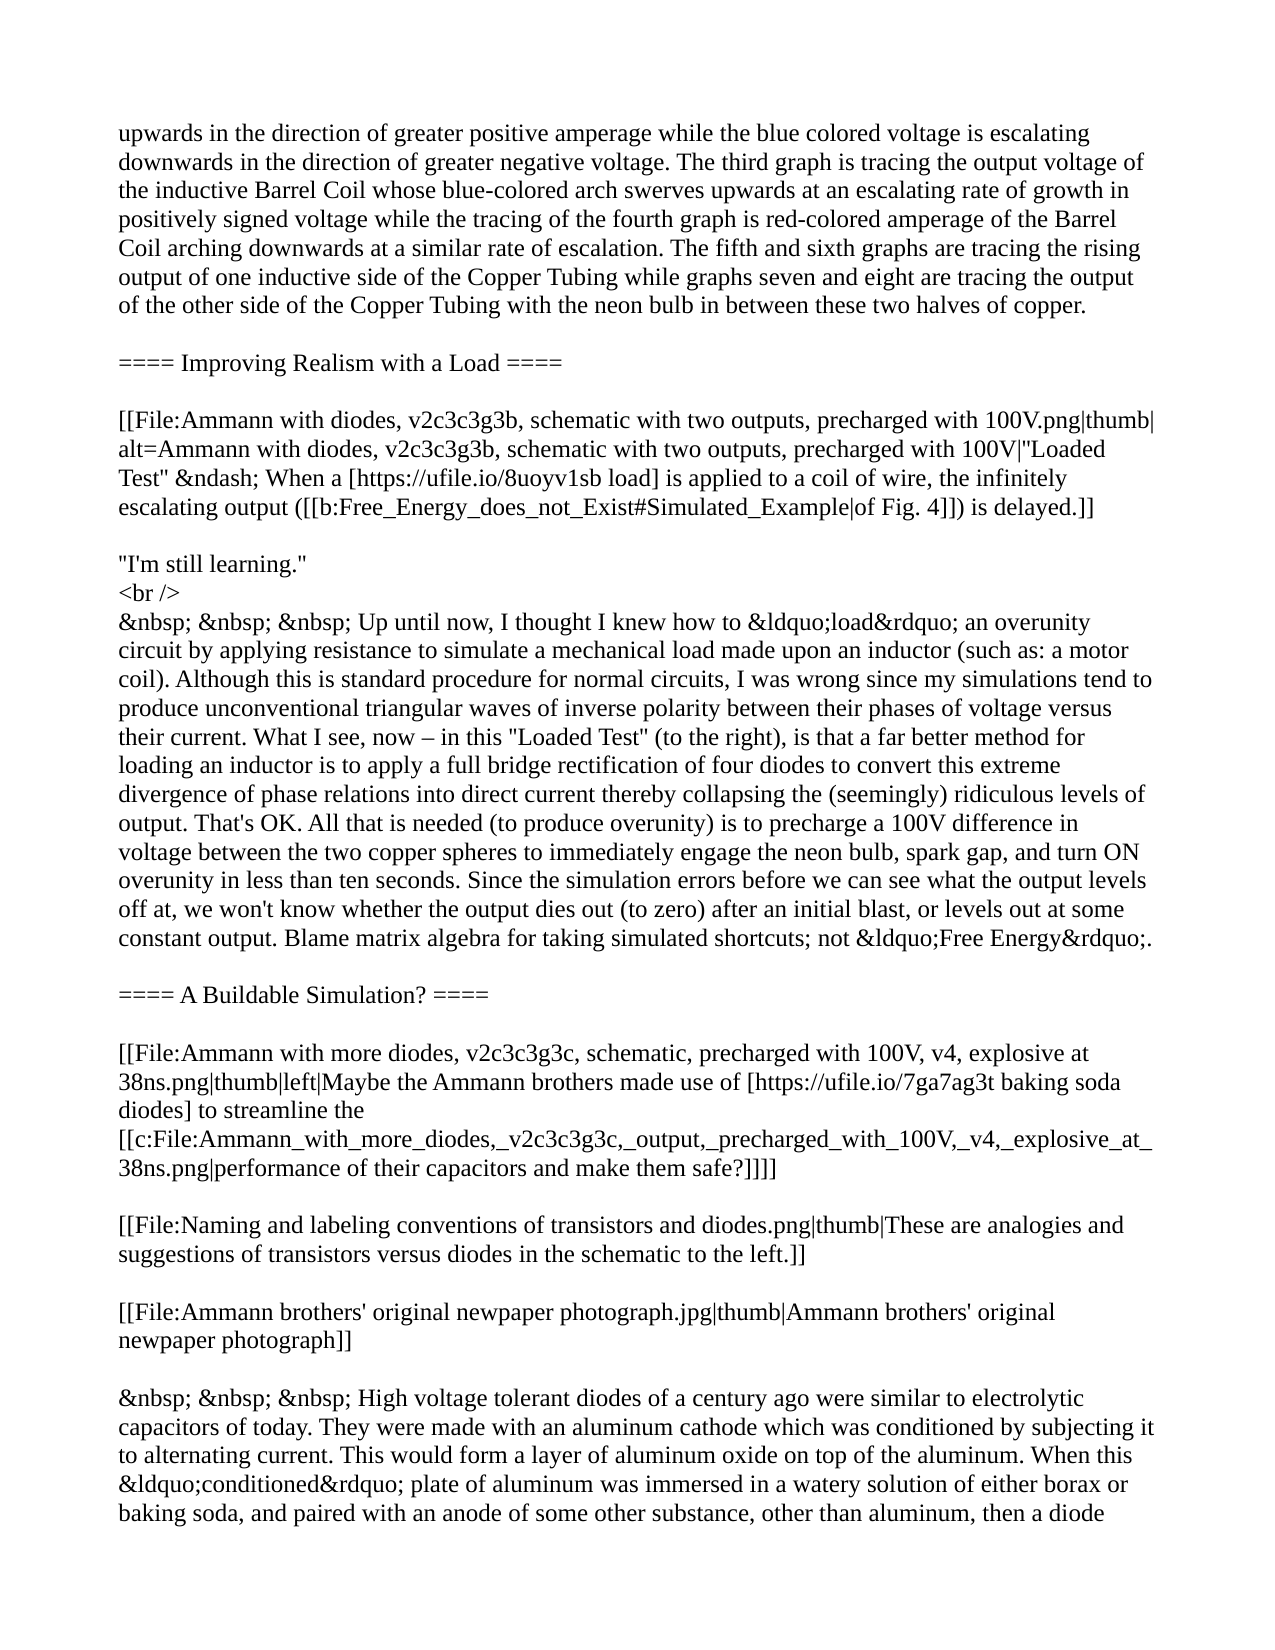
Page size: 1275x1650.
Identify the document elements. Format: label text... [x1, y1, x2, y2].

text [[File:Naming and labeling conventions of transistors and diodes.png|thumb|These are analogies and suggestions of transistors versus diodes in the schematic to the left.]] [118, 1211, 1157, 1268]
text ==== A Buildable Simulation? ==== [118, 981, 1157, 1009]
text [[File:Ammann with more diodes, v2c3c3g3c, schematic, precharged with 100V, v4, explosive at 38ns.png|thumb|left|Maybe the Ammann brothers made use of [https://ufile.io/7ga7ag3t baking soda diodes] to streamline the [[c:File:Ammann_with_more_diodes,_v2c3c3g3c,_output,_precharged_with_100V,_v4,_explosive_at_38ns.png|performance of their capacitors and make them safe?]]]] [118, 1038, 1157, 1182]
text [[File:Ammann brothers' original newpaper photograph.jpg|thumb|Ammann brothers' original newpaper photograph]] [118, 1297, 1157, 1354]
text &nbsp; &nbsp; &nbsp; High voltage tolerant diodes of a century ago were similar to electrolytic capacitors of today. They were made with an aluminum cathode which was conditioned by subjecting it to alternating current. This would form a layer of aluminum oxide on top of the aluminum. When this &ldquo;conditioned&rdquo; plate of aluminum was immersed in a watery solution of either borax or baking soda, and paired with an anode of some other substance, other than aluminum, then a diode [118, 1383, 1157, 1527]
text ==== Improving Realism with a Load ==== [118, 348, 1157, 377]
text ''I'm still learning.'' [118, 549, 1157, 578]
text [[File:Ammann with diodes, v2c3c3g3b, schematic with two outputs, precharged with 100V.png|thumb|alt=Ammann with diodes, v2c3c3g3b, schematic with two outputs, precharged with 100V|''Loaded Test'' &ndash; When a [https://ufile.io/8uoyv1sb load] is applied to a coil of wire, the infinitely escalating output ([[b:Free_Energy_does_not_Exist#Simulated_Example|of Fig. 4]]) is delayed.]] [118, 406, 1157, 521]
text upwards in the direction of greater positive amperage while the blue colored voltage is escalating downwards in the direction of greater negative voltage. The third graph is tracing the output voltage of the inductive Barrel Coil whose blue-colored arch swerves upwards at an escalating rate of growth in positively signed voltage while the tracing of the fourth graph is red-colored amperage of the Barrel Coil arching downwards at a similar rate of escalation. The fifth and sixth graphs are tracing the rising output of one inductive side of the Copper Tubing while graphs seven and eight are tracing the output of the other side of the Copper Tubing with the neon bulb in between these two halves of copper. [118, 118, 1157, 319]
text &nbsp; &nbsp; &nbsp; Up until now, I thought I knew how to &ldquo;load&rdquo; an overunity circuit by applying resistance to simulate a mechanical load made upon an inductor (such as: a motor coil). Although this is standard procedure for normal circuits, I was wrong since my simulations tend to produce unconventional triangular waves of inverse polarity between their phases of voltage versus their current. What I see, now – in this ''Loaded Test'' (to the right), is that a far better method for loading an inductor is to apply a full bridge rectification of four diodes to convert this extreme divergence of phase relations into direct current thereby collapsing the (seemingly) ridiculous levels of output. That's OK. All that is needed (to produce overunity) is to precharge a 100V difference in voltage between the two copper spheres to immediately engage the neon bulb, spark gap, and turn ON overunity in less than ten seconds. Since the simulation errors before we can see what the output levels off at, we won't know whether the output dies out (to zero) after an initial blast, or levels out at some constant output. Blame matrix algebra for taking simulated shortcuts; not &ldquo;Free Energy&rdquo;. [118, 607, 1157, 952]
text <br /> [118, 578, 1157, 607]
